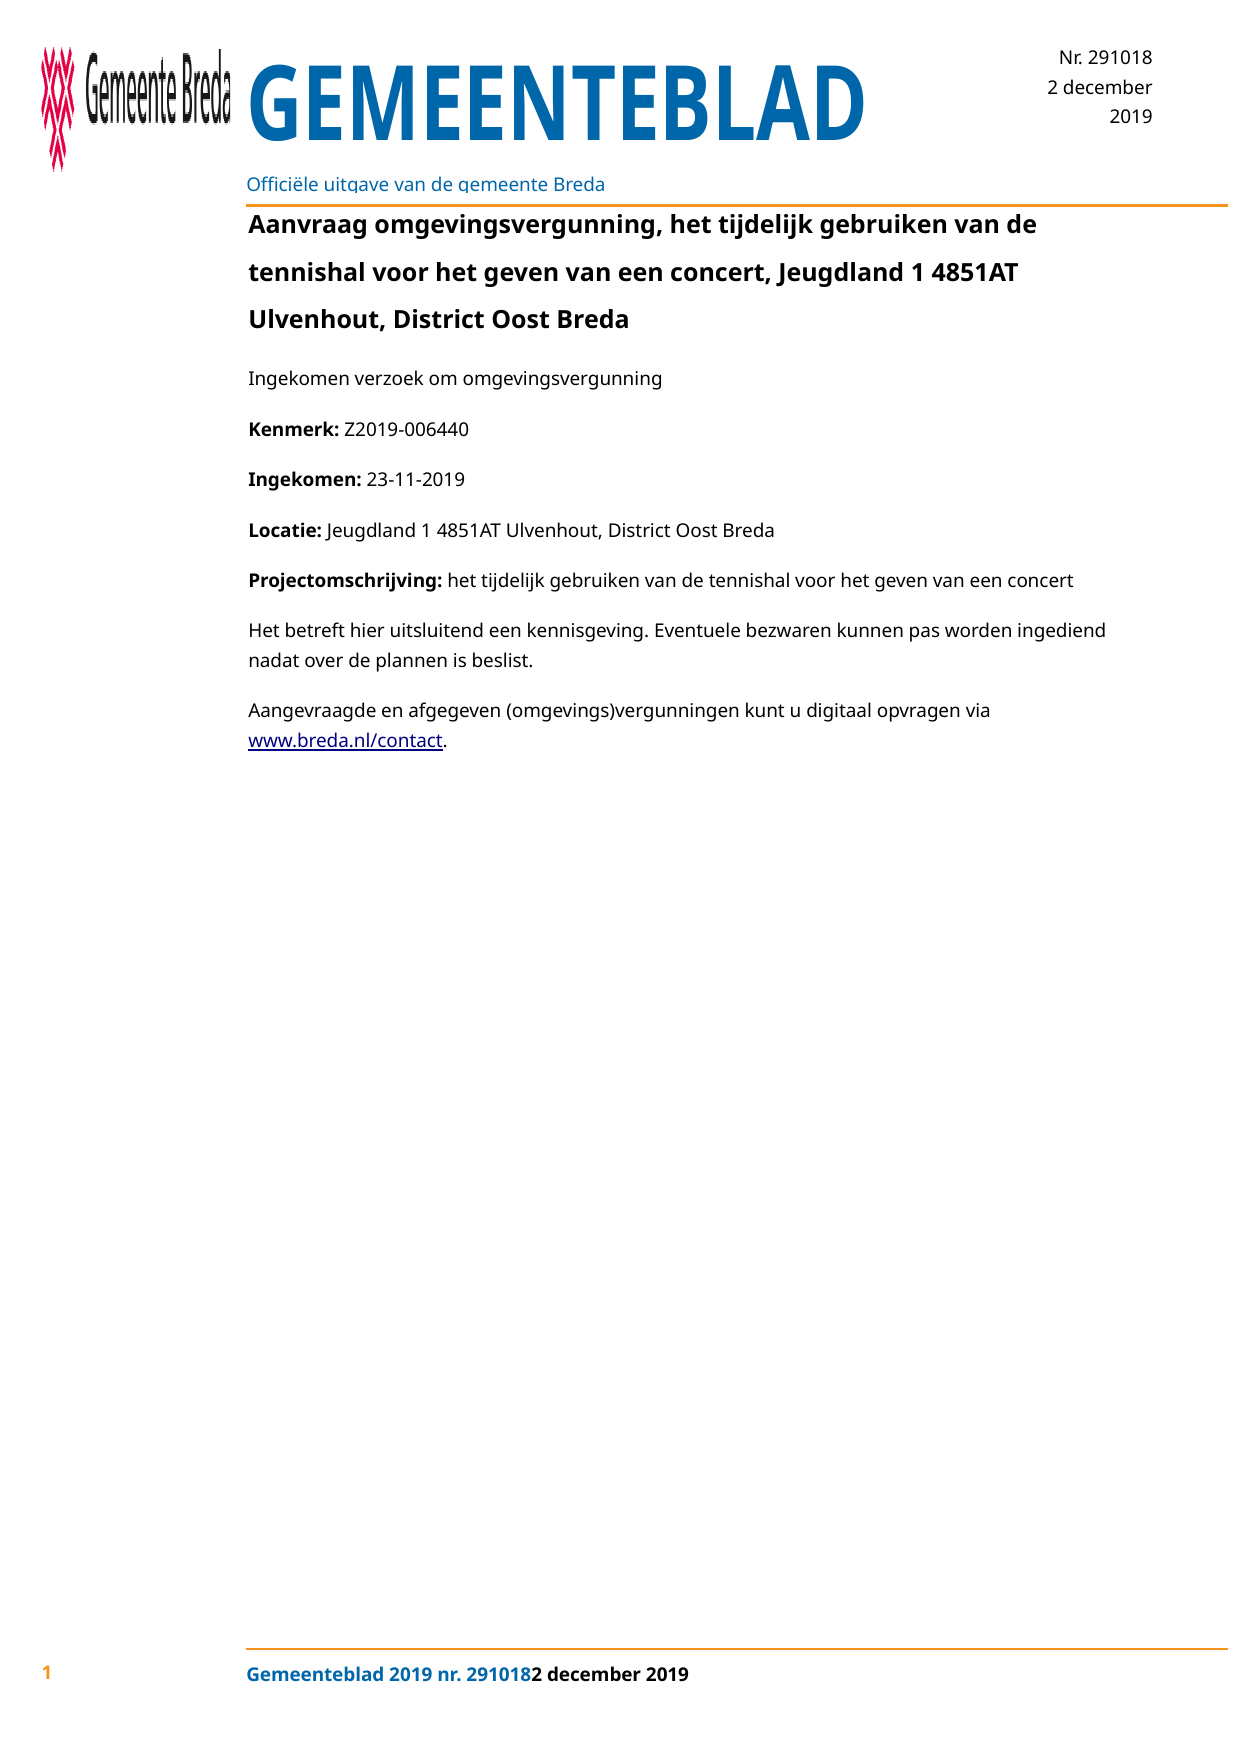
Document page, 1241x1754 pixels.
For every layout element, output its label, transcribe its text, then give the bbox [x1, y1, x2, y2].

text Projectomschrijving: het tijdelijk gebruiken van de tennishal voor het geven van een concert [248, 567, 1152, 593]
text Kenmerk: Z2019-006440 [248, 416, 1152, 442]
text Het betreft hier uitsluitend een kennisgeving. Eventuele bezwaren kunnen pas worden ingediend nadat over de plannen is beslist. [248, 618, 1152, 673]
text Locatie: Jeugdland 1 4851AT Ulvenhout, District Oost Breda [248, 517, 1152, 542]
text Ingekomen verzoek om omgevingsvergunning [248, 366, 1152, 391]
text Aanvraag omgevingsvergunning, het tijdelijk gebruiken van de tennishal voor het geven van een concert, Jeugdland 1 4851AT Ulvenhout, District Oost Breda [248, 207, 1152, 336]
text Ingekomen: 23-11-2019 [248, 466, 1152, 492]
text Aangevraagde en afgegeven (omgevings)vergunningen kunt u digitaal opvragen via www.breda.nl/contact. [248, 698, 1152, 753]
picture [41, 47, 231, 172]
